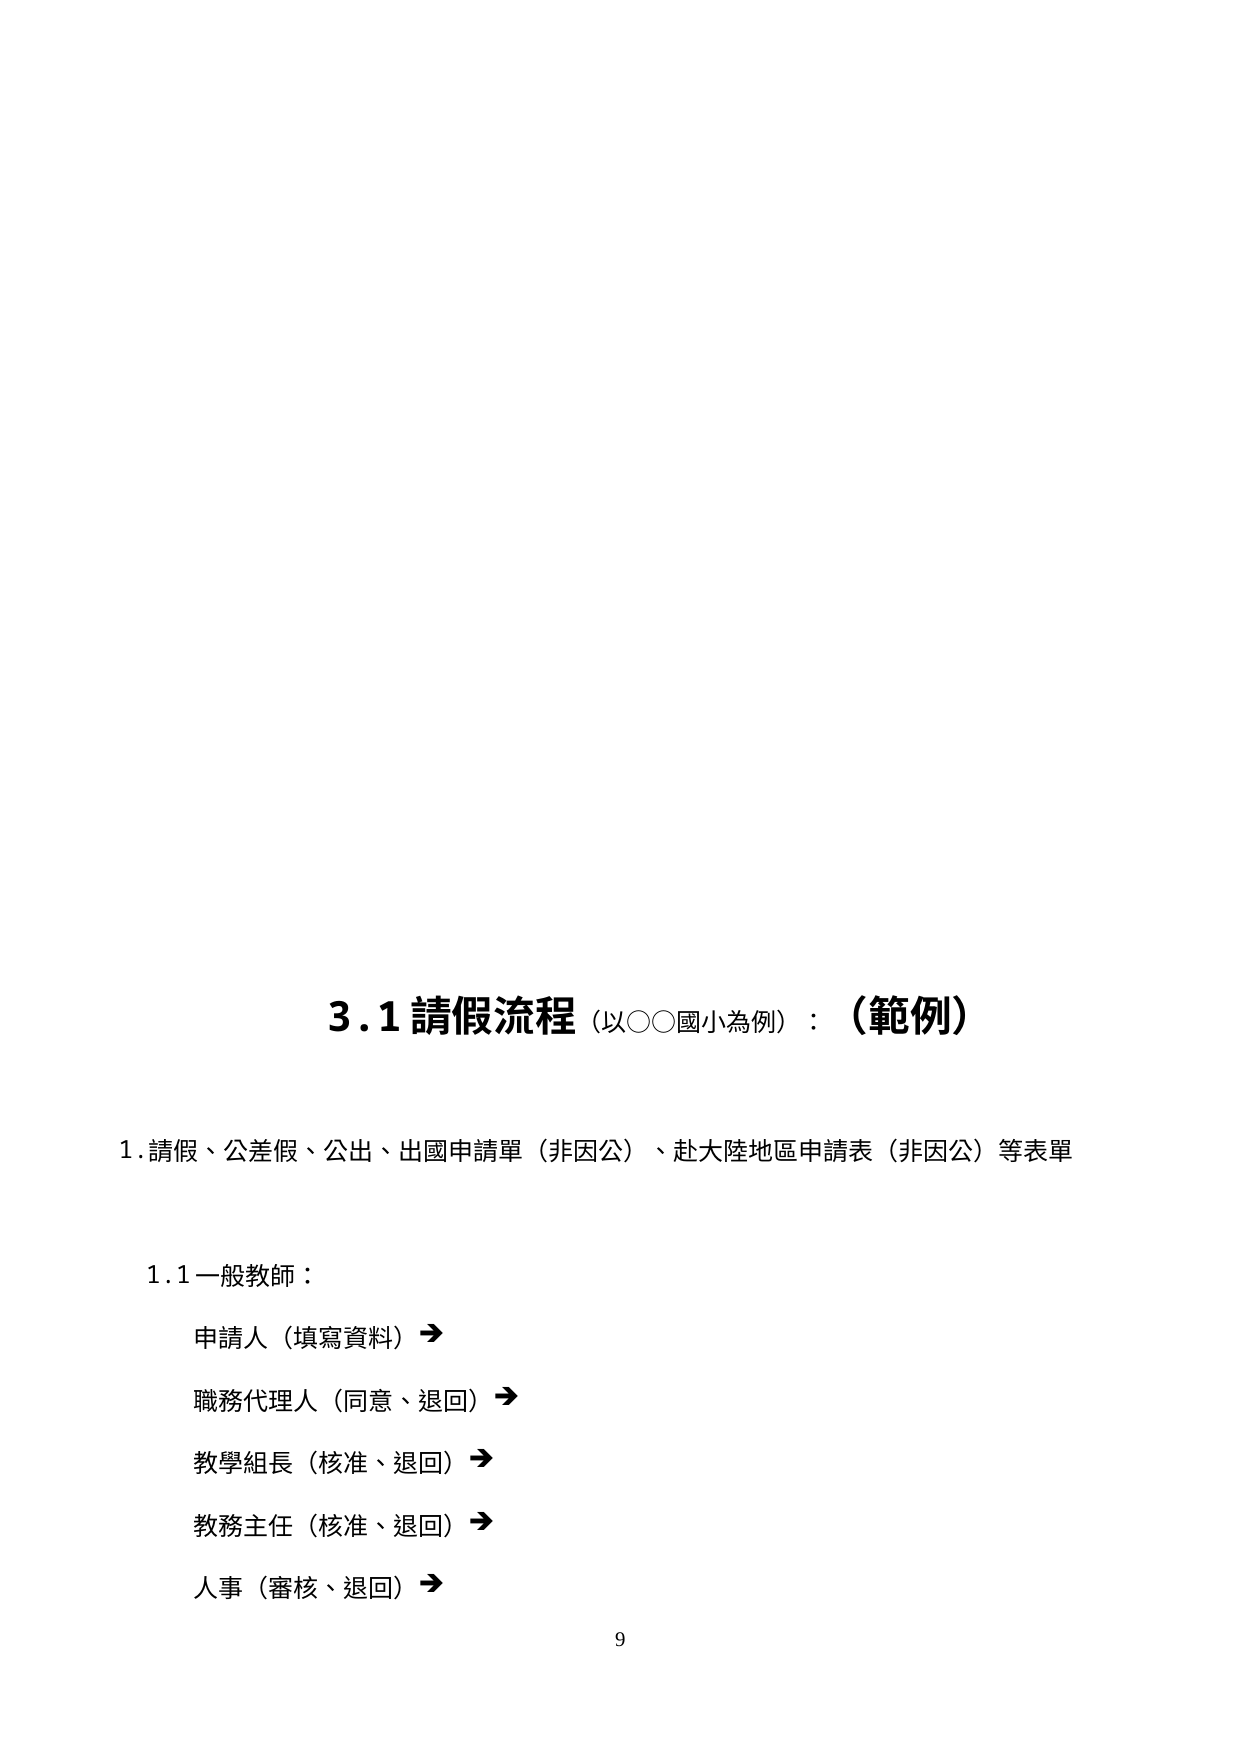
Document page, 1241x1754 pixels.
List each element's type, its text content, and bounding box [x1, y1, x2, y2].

text 教學組長（核准、退回） [118, 1420, 1122, 1483]
text 教務主任（核准、退回） [118, 1483, 1122, 1545]
text 申請人（填寫資料） [118, 1295, 1122, 1358]
text 1.請假、公差假、公出、出國申請單（非因公）、赴大陸地區申請表（非因公）等表單 [118, 1108, 1122, 1170]
text 職務代理人（同意、退回） [118, 1358, 1122, 1420]
text 人事（審核、退回） [118, 1545, 1122, 1608]
text 3.1請假流程（以○○國小為例）：（範例） [118, 983, 1122, 1043]
text 1.1一般教師： [118, 1233, 1122, 1295]
